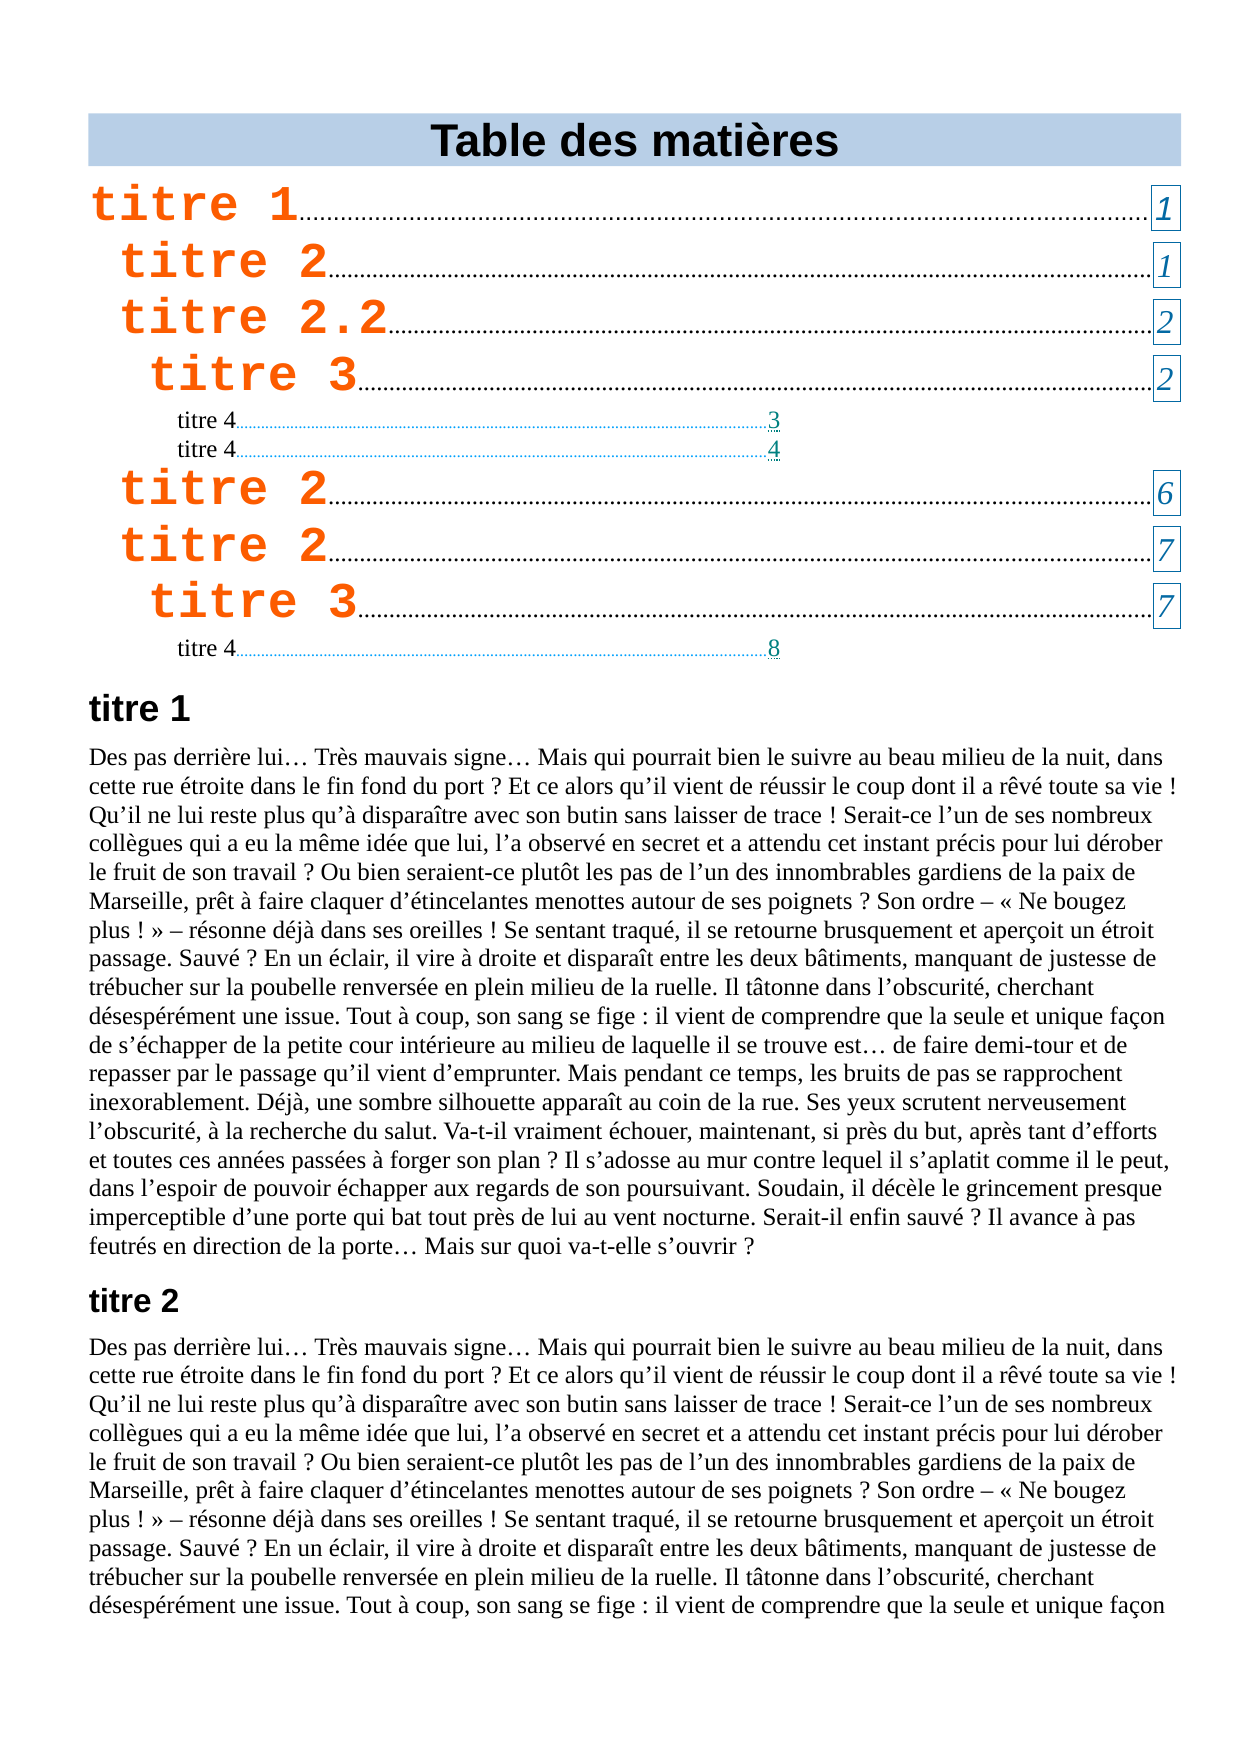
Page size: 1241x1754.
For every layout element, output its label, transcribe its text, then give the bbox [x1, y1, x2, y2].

text titre 3 2 [148, 349, 1181, 405]
text titre 4 3 [177, 405, 1181, 434]
text titre 3 7 [148, 576, 1181, 633]
text titre 4 8 [177, 633, 1181, 662]
subtitle Table des matières [88, 113, 1181, 166]
text titre 2.2 2 [118, 292, 1181, 349]
text titre 1 1 [88, 179, 1181, 235]
text Des pas derrière lui… Très mauvais signe… Mais qui pourrait bien le suivre au beau milieu de la nuit, dans cette rue étroite dans le fin fond du port ? Et ce alors qu’il vient de réussir le coup dont il a rêvé toute sa vie ! Qu’il ne lui reste plus qu’à disparaître avec son butin sans laisser de trace ! Serait-ce l’un de ses nombreux collègues qui a eu la même idée que lui, l’a observé en secret et a attendu cet instant précis pour lui dérober le fruit de son travail ? Ou bien seraient-ce plutôt les pas de l’un des innombrables gardiens de la paix de Marseille, prêt à faire claquer d’étincelantes menottes autour de ses poignets ? Son ordre – « Ne bougez plus ! » – résonne déjà dans ses oreilles ! Se sentant traqué, il se retourne brusquement et aperçoit un étroit passage. Sauvé ? En un éclair, il vire à droite et disparaît entre les deux bâtiments, manquant de justesse de trébucher sur la poubelle renversée en plein milieu de la ruelle. Il tâtonne dans l’obscurité, cherchant désespérément une issue. Tout à coup, son sang se fige : il vient de comprendre que la seule et unique façon de s’échapper de la petite cour intérieure au milieu de laquelle il se trouve est… de faire demi-tour et de repasser par le passage qu’il vient d’emprunter. Mais pendant ce temps, les bruits de pas se rapprochent inexorablement. Déjà, une sombre silhouette apparaît au coin de la rue. Ses yeux scrutent nerveusement l’obscurité, à la recherche du salut. Va-t-il vraiment échouer, maintenant, si près du but, après tant d’efforts et toutes ces années passées à forger son plan ? Il s’adosse au mur contre lequel il s’aplatit comme il le peut, dans l’espoir de pouvoir échapper aux regards de son poursuivant. Soudain, il décèle le grincement presque imperceptible d’une porte qui bat tout près de lui au vent nocturne. Serait-il enfin sauvé ? Il avance à pas feutrés en direction de la porte… Mais sur quoi va-t-elle s’ouvrir ? [88, 742, 1181, 1260]
text titre 4 4 [177, 434, 1181, 463]
subtitle titre 2 [88, 1281, 1181, 1319]
text titre 2 6 [118, 463, 1181, 519]
text titre 2 7 [118, 519, 1181, 576]
text titre 2 1 [118, 235, 1181, 292]
subtitle titre 1 [88, 687, 1181, 730]
text Des pas derrière lui… Très mauvais signe… Mais qui pourrait bien le suivre au beau milieu de la nuit, dans cette rue étroite dans le fin fond du port ? Et ce alors qu’il vient de réussir le coup dont il a rêvé toute sa vie ! Qu’il ne lui reste plus qu’à disparaître avec son butin sans laisser de trace ! Serait-ce l’un de ses nombreux collègues qui a eu la même idée que lui, l’a observé en secret et a attendu cet instant précis pour lui dérober le fruit de son travail ? Ou bien seraient-ce plutôt les pas de l’un des innombrables gardiens de la paix de Marseille, prêt à faire claquer d’étincelantes menottes autour de ses poignets ? Son ordre – « Ne bougez plus ! » – résonne déjà dans ses oreilles ! Se sentant traqué, il se retourne brusquement et aperçoit un étroit passage. Sauvé ? En un éclair, il vire à droite et disparaît entre les deux bâtiments, manquant de justesse de trébucher sur la poubelle renversée en plein milieu de la ruelle. Il tâtonne dans l’obscurité, cherchant désespérément une issue. Tout à coup, son sang se fige : il vient de comprendre que la seule et unique façon [88, 1332, 1181, 1619]
